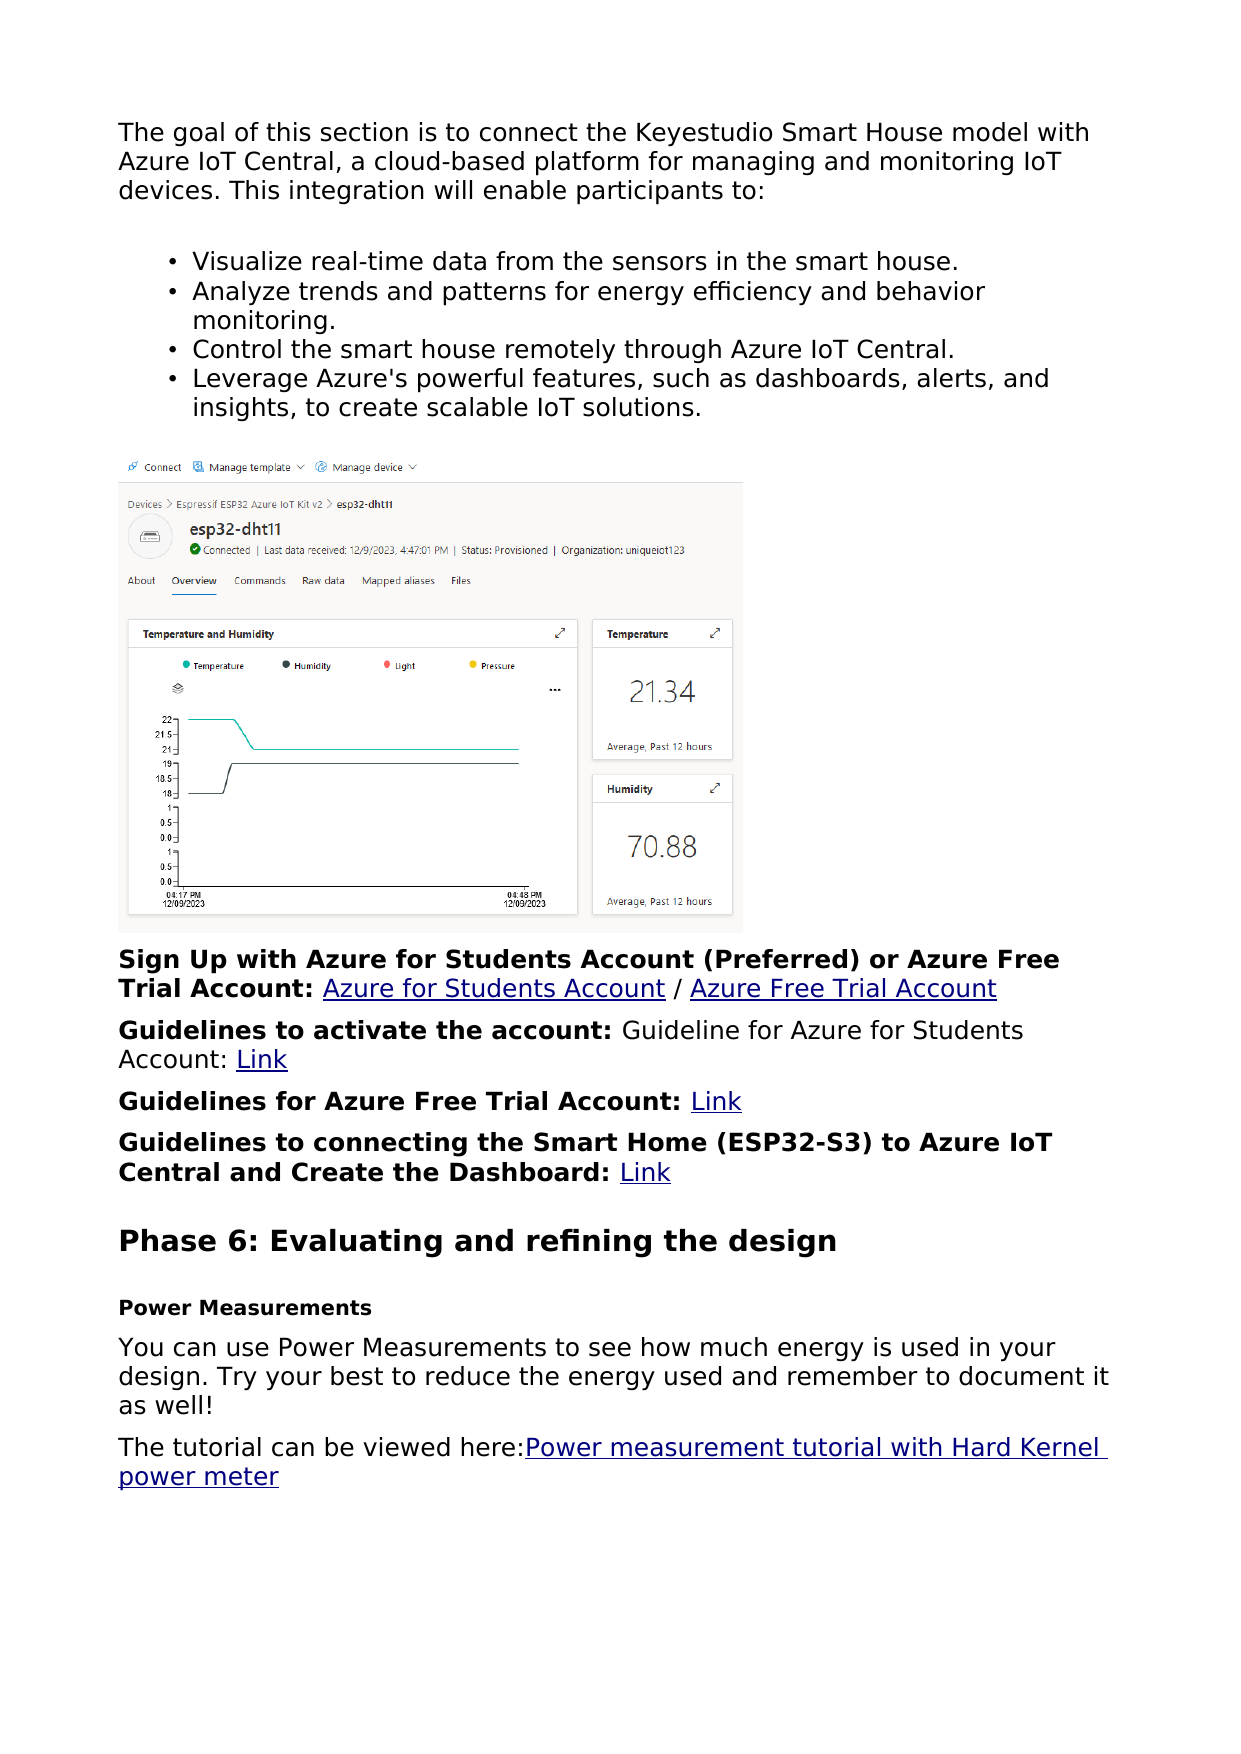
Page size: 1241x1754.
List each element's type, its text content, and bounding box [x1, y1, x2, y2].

picture [118, 452, 744, 933]
text Guidelines to activate the account: Guideline for Azure for Students Account: Link [118, 1016, 1122, 1074]
text Guidelines for Azure Free Trial Account: Link [118, 1087, 1122, 1116]
subtitle Power Measurements [118, 1296, 1122, 1320]
list Control the smart house remotely through Azure IoT Central. [177, 335, 1122, 364]
text The tutorial can be viewed here:Power measurement tutorial with Hard Kernel power meter [118, 1433, 1122, 1491]
text You can use Power Measurements to see how much energy is used in your design. Try your best to reduce the energy used and remember to document it as well! [118, 1333, 1122, 1420]
subtitle Phase 6: Evaluating and refining the design [118, 1224, 1122, 1258]
text Sign Up with Azure for Students Account (Preferred) or Azure Free Trial Account: Azure for Students Account / Azure Free Trial Account [118, 945, 1122, 1004]
list Leverage Azure's powerful features, such as dashboards, alerts, and insights, to create scalable IoT solutions. [177, 364, 1122, 423]
list Analyze trends and patterns for energy efficiency and behavior monitoring. [177, 277, 1122, 335]
text The goal of this section is to connect the Keyestudio Smart House model with Azure IoT Central, a cloud-based platform for managing and monitoring IoT devices. This integration will enable participants to: [118, 118, 1122, 206]
list Visualize real-time data from the sensors in the smart house. [177, 248, 1122, 277]
text Guidelines to connecting the Smart Home (ESP32-S3) to Azure IoT Central and Create the Dashboard: Link [118, 1129, 1122, 1187]
